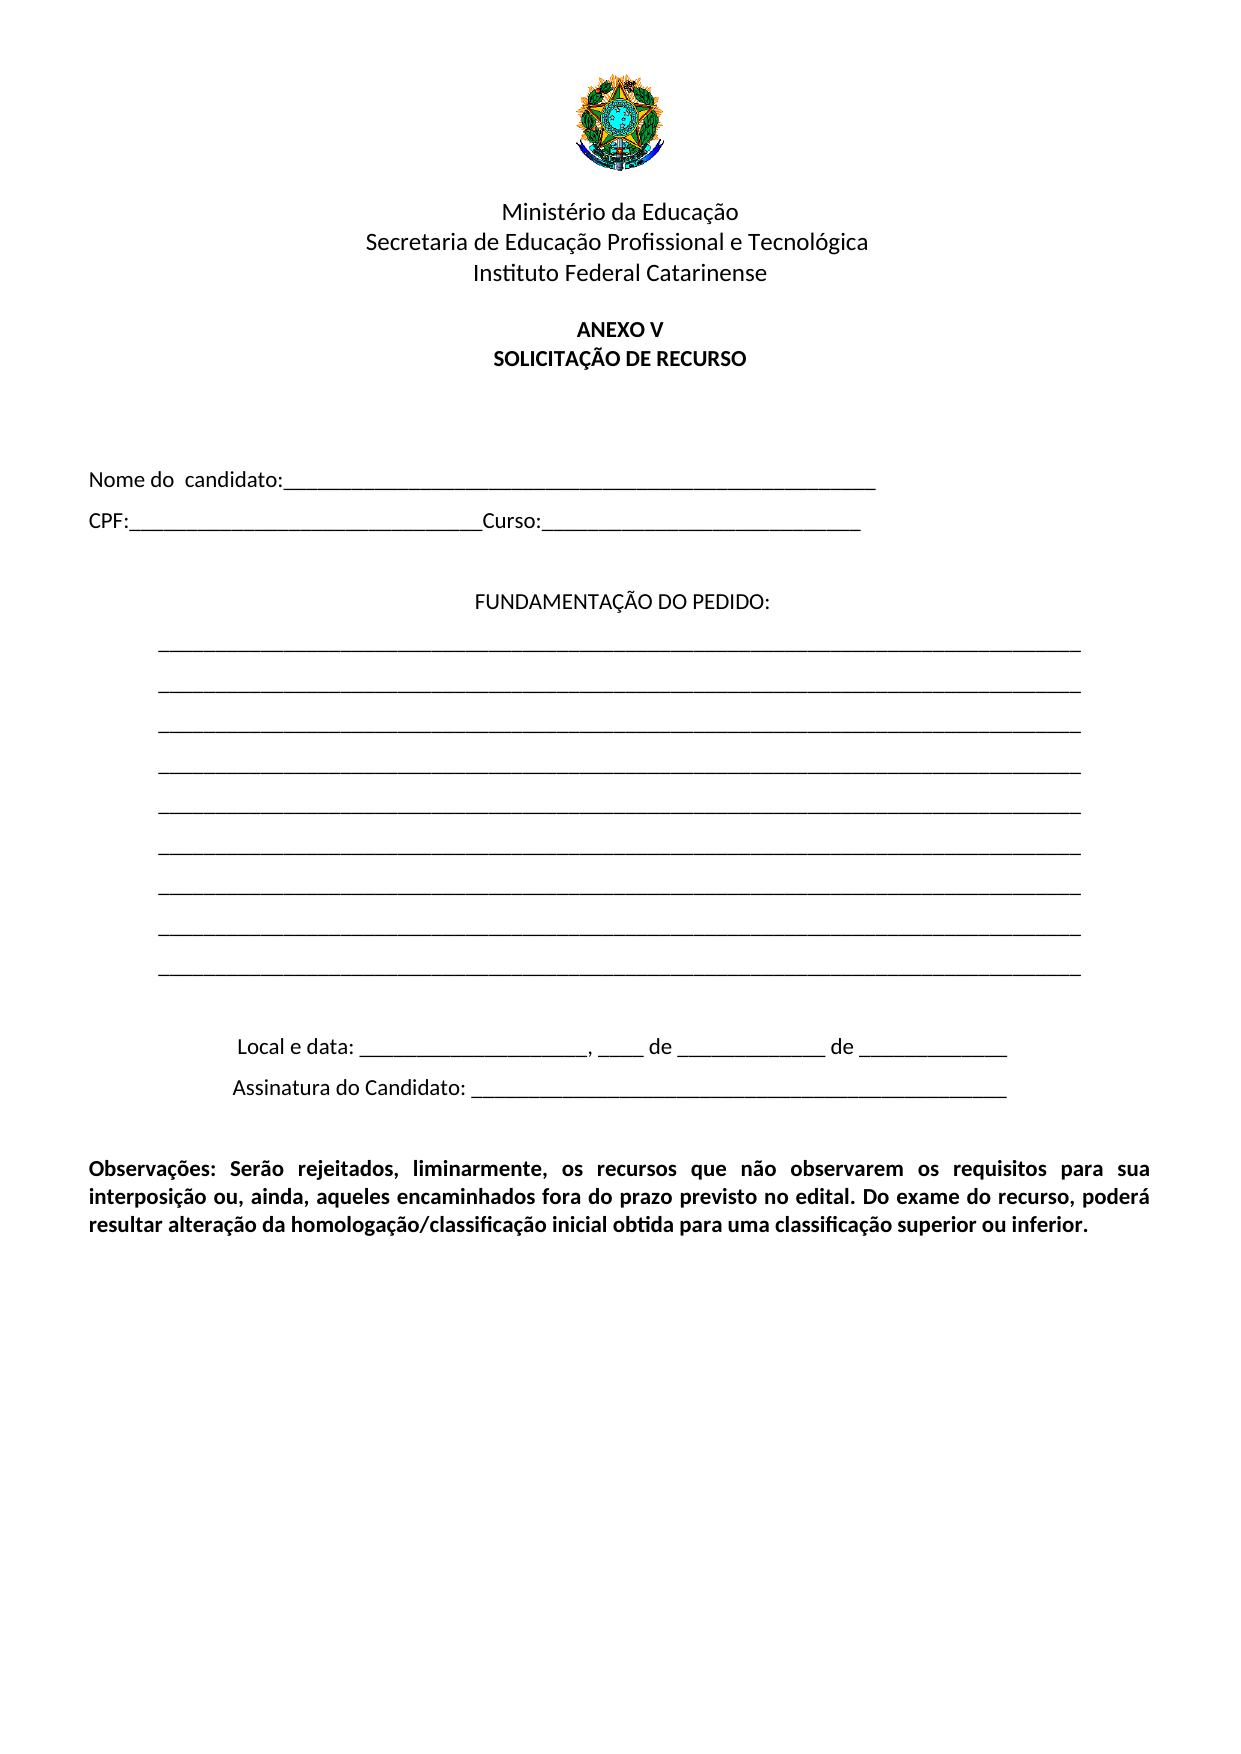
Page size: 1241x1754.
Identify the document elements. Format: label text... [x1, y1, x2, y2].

text Assinatura do Candidato: _______________________________________________ [88, 1073, 1152, 1101]
text CPF:_______________________________Curso:____________________________ [88, 506, 1152, 534]
text _________________________________________________________________________________ [88, 830, 1152, 858]
text ANEXO V [88, 316, 1152, 344]
text _________________________________________________________________________________ [88, 951, 1152, 979]
picture [576, 74, 664, 171]
text Observações: Serão rejeitados, liminarmente, os recursos que não observarem os requisitos para sua interposição ou, ainda, aqueles encaminhados fora do prazo previsto no edital. Do exame do recurso, poderá resultar alteração da homologação/classificação inicial obtida para uma classificação superior ou inferior. [88, 1154, 1152, 1238]
text _________________________________________________________________________________ [88, 668, 1152, 696]
text _________________________________________________________________________________ [88, 708, 1152, 736]
text _________________________________________________________________________________ [88, 870, 1152, 898]
text _________________________________________________________________________________ [88, 749, 1152, 777]
text FUNDAMENTAÇÃO DO PEDIDO: [88, 587, 1152, 615]
text _________________________________________________________________________________ [88, 627, 1152, 655]
text Nome do candidato:____________________________________________________ [88, 465, 1152, 493]
text _________________________________________________________________________________ [88, 911, 1152, 939]
text SOLICITAÇÃO DE RECURSO [88, 344, 1152, 372]
text _________________________________________________________________________________ [88, 789, 1152, 817]
text Local e data: ____________________, ____ de _____________ de _____________ [88, 1032, 1152, 1061]
